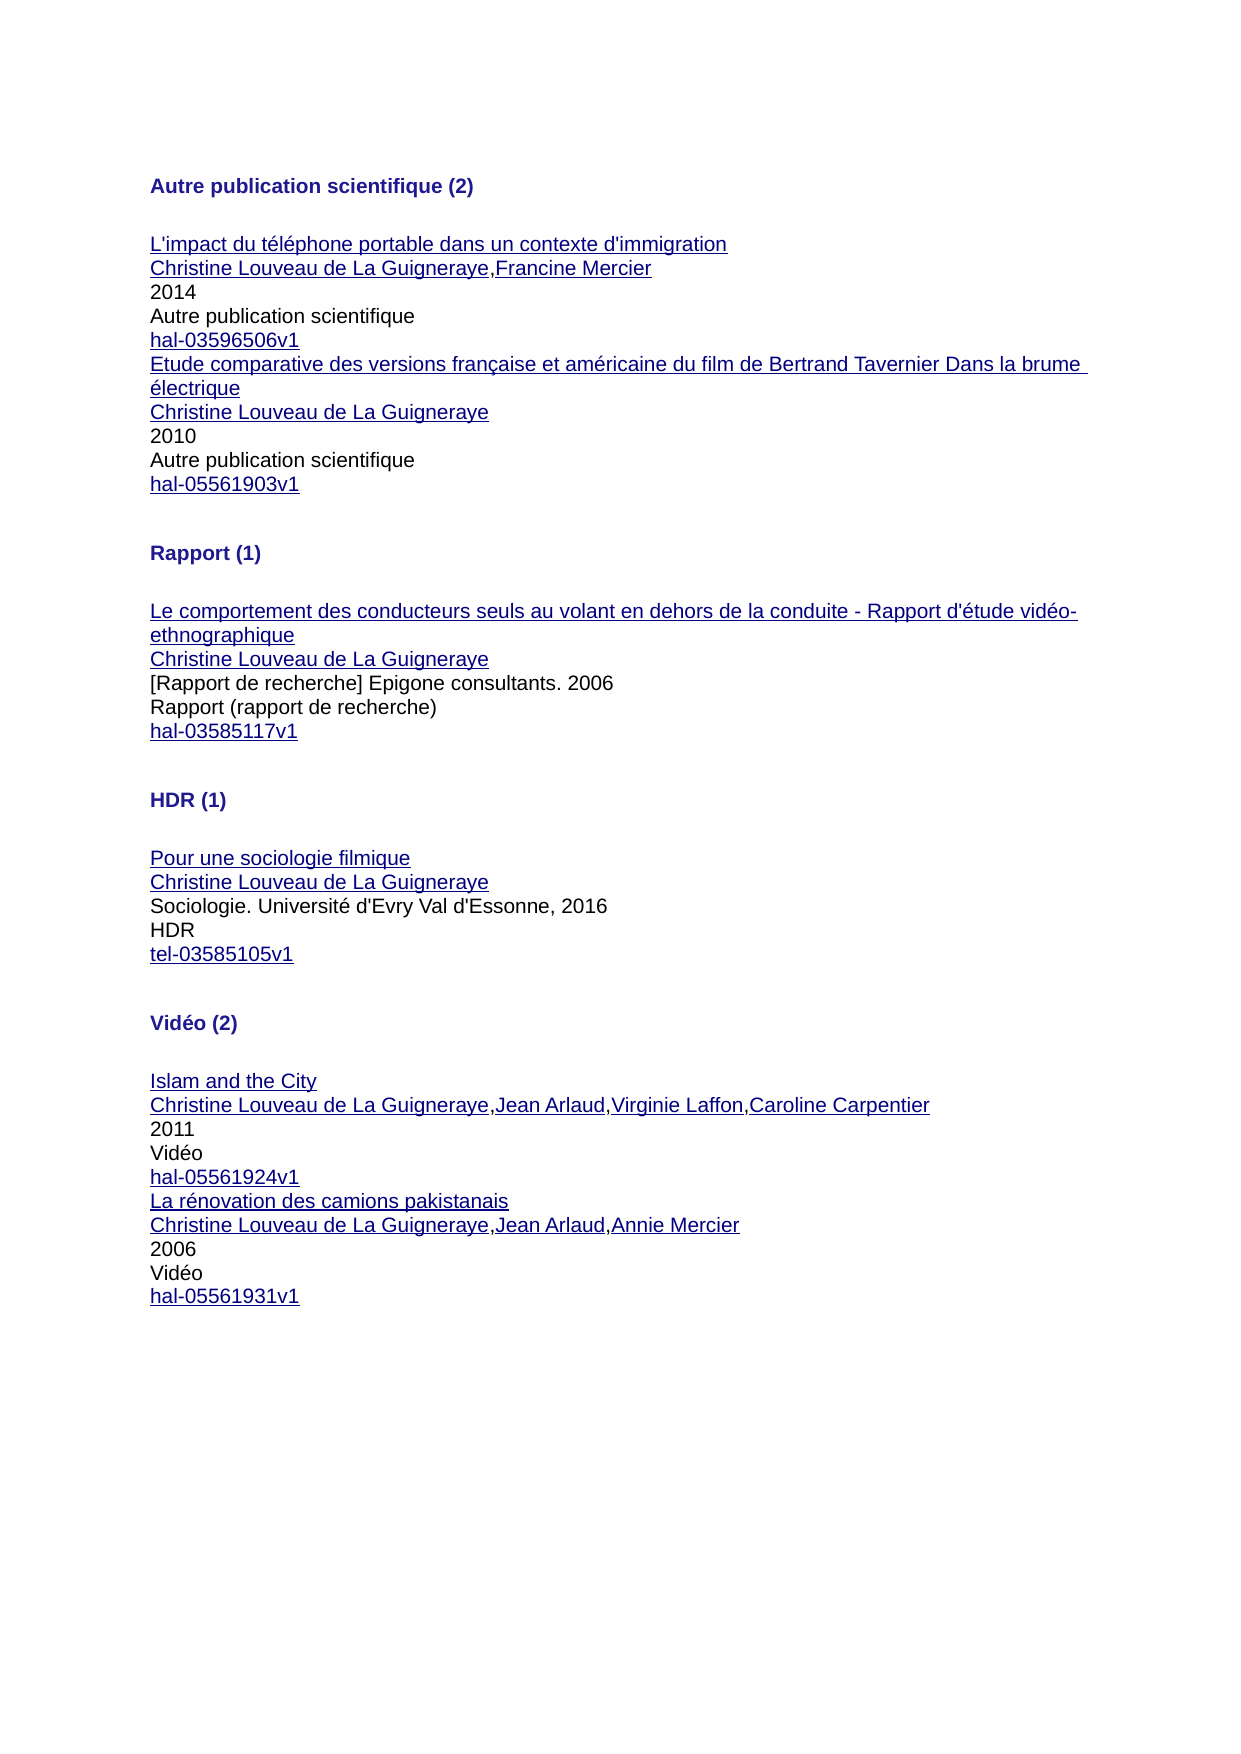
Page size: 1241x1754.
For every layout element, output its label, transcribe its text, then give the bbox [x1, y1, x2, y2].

table_cell Etude comparative des versions française et américaine du film de Bertrand Tavernier Dans la brume électrique Christine Louveau de La Guigneraye 2010 Autre publication scientifique hal-05561903v1 [150, 352, 1090, 496]
table_header Le comportement des conducteurs seuls au volant en dehors de la conduite - Rapport d'étude vidéo-ethnographique Christine Louveau de La Guigneraye [Rapport de recherche] Epigone consultants. 2006 Rapport (rapport de recherche) hal-03585117v1 [150, 599, 1090, 743]
table_header Islam and the City Christine Louveau de La Guigneraye,Jean Arlaud,Virginie Laffon,Caroline Carpentier 2011 Vidéo hal-05561924v1 [150, 1069, 1090, 1188]
subtitle Autre publication scientifique (2) [150, 174, 1090, 198]
table_cell La rénovation des camions pakistanais Christine Louveau de La Guigneraye,Jean Arlaud,Annie Mercier 2006 Vidéo hal-05561931v1 [150, 1189, 1090, 1308]
subtitle Vidéo (2) [150, 1010, 1090, 1034]
table_header Pour une sociologie filmique Christine Louveau de La Guigneraye Sociologie. Université d'Evry Val d'Essonne, 2016 HDR tel-03585105v1 [150, 846, 1090, 966]
subtitle Rapport (1) [150, 541, 1090, 564]
table_header L'impact du téléphone portable dans un contexte d'immigration Christine Louveau de La Guigneraye,Francine Mercier 2014 Autre publication scientifique hal-03596506v1 [150, 232, 1090, 352]
subtitle HDR (1) [150, 787, 1090, 811]
